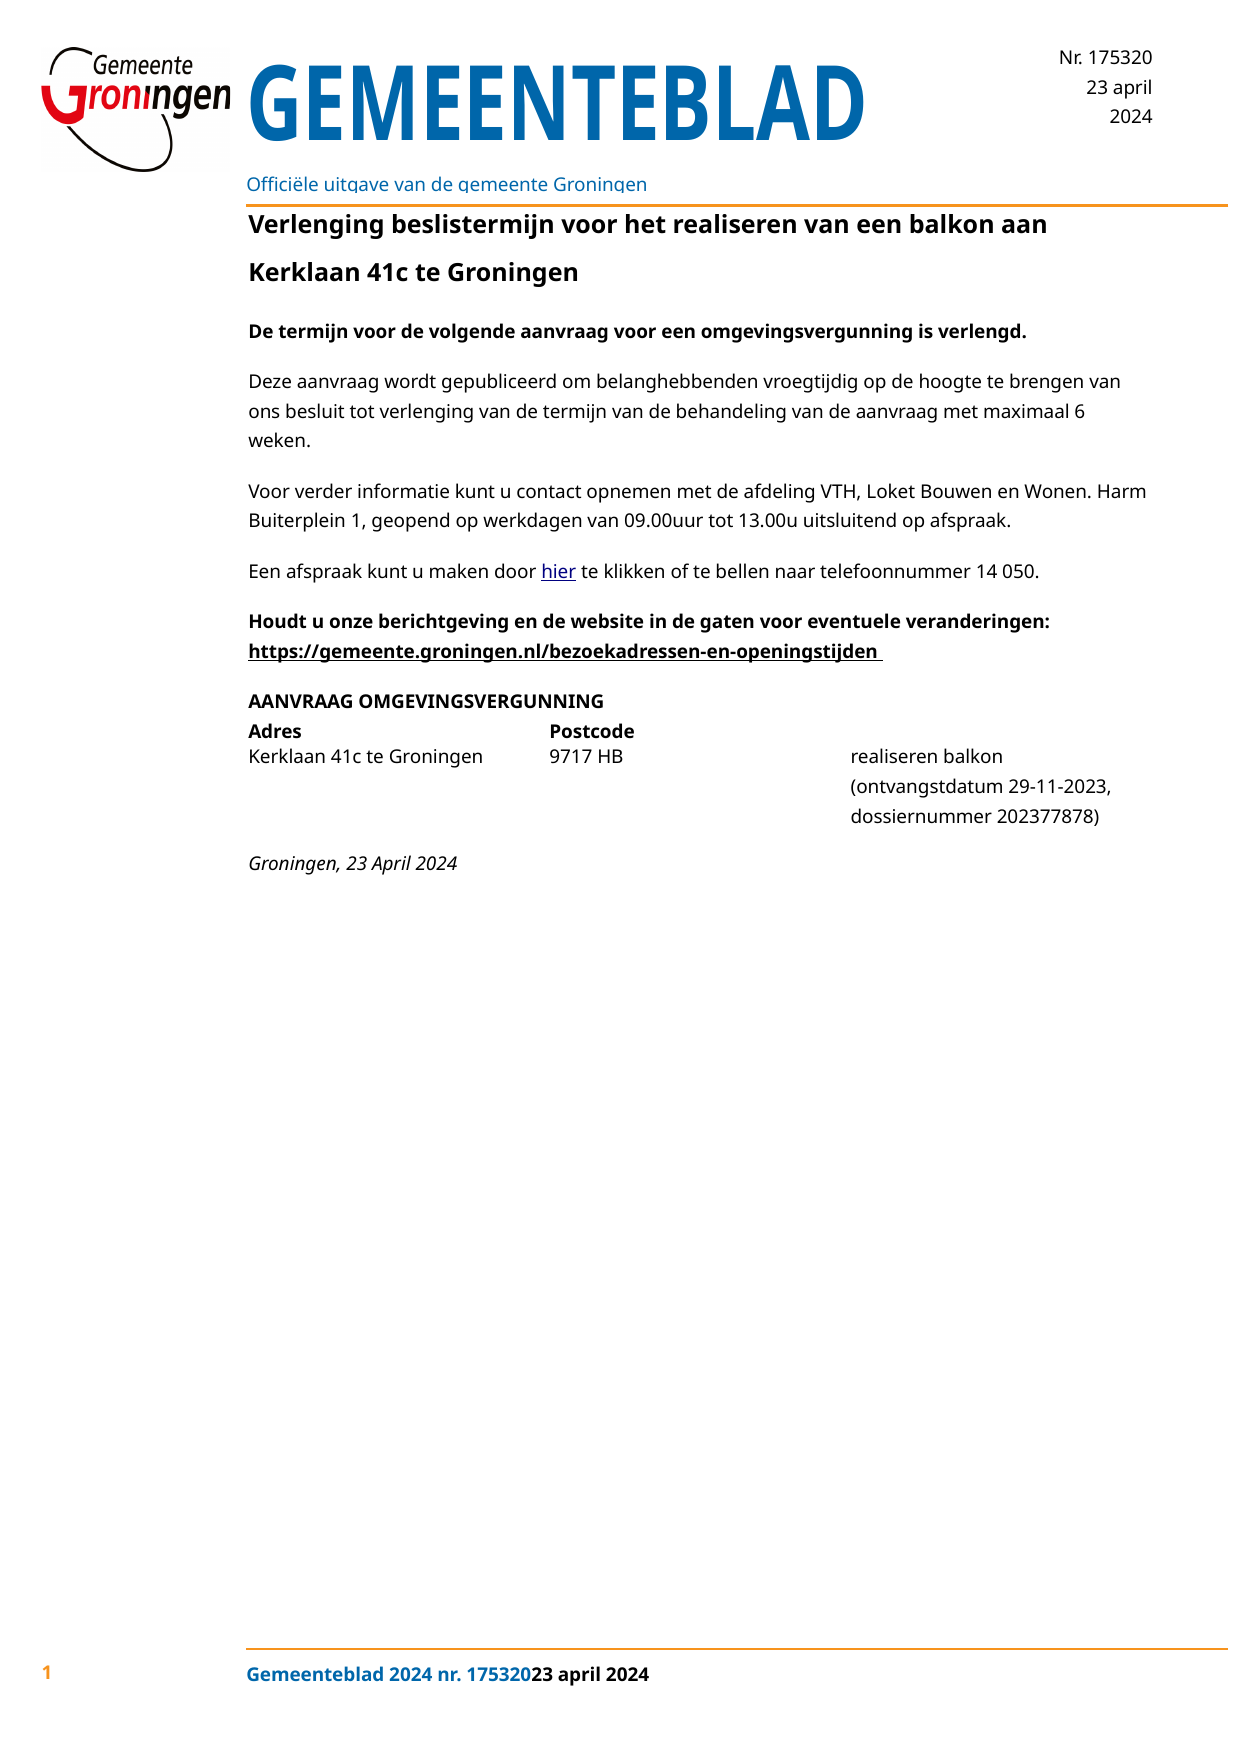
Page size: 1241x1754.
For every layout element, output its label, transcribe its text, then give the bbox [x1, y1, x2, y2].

table_cell realiseren balkon (ontvangstdatum 29-11-2023, dossiernummer 202377878) [850, 744, 1152, 829]
text Groningen, 23 April 2024 [248, 850, 1152, 876]
table_header Postcode [549, 718, 850, 744]
picture [41, 47, 231, 172]
table_cell 9717 HB [549, 744, 850, 829]
table_cell Kerklaan 41c te Groningen [248, 744, 549, 829]
text Houdt u onze berichtgeving en de website in de gaten voor eventuele veranderingen: https://gemeente.groningen.nl/bezoekadressen-en-openingstijden [248, 608, 1152, 664]
text AANVRAAG OMGEVINGSVERGUNNING [248, 688, 1152, 714]
text Voor verder informatie kunt u contact opnemen met de afdeling VTH, Loket Bouwen en Wonen. Harm Buiterplein 1, geopend op werkdagen van 09.00uur tot 13.00u uitsluitend op afspraak. [248, 478, 1152, 533]
table_header [850, 718, 1152, 744]
text Een afspraak kunt u maken door hier te klikken of te bellen naar telefoonnummer 14 050. [248, 558, 1152, 584]
text De termijn voor de volgende aanvraag voor een omgevingsvergunning is verlengd. [248, 318, 1152, 344]
text Deze aanvraag wordt gepubliceerd om belanghebbenden vroegtijdig op de hoogte te brengen van ons besluit tot verlenging van de termijn van de behandeling van de aanvraag met maximaal 6 weken. [248, 368, 1152, 453]
table_header Adres [248, 718, 549, 744]
text Verlenging beslistermijn voor het realiseren van een balkon aan Kerklaan 41c te Groningen [248, 207, 1152, 288]
